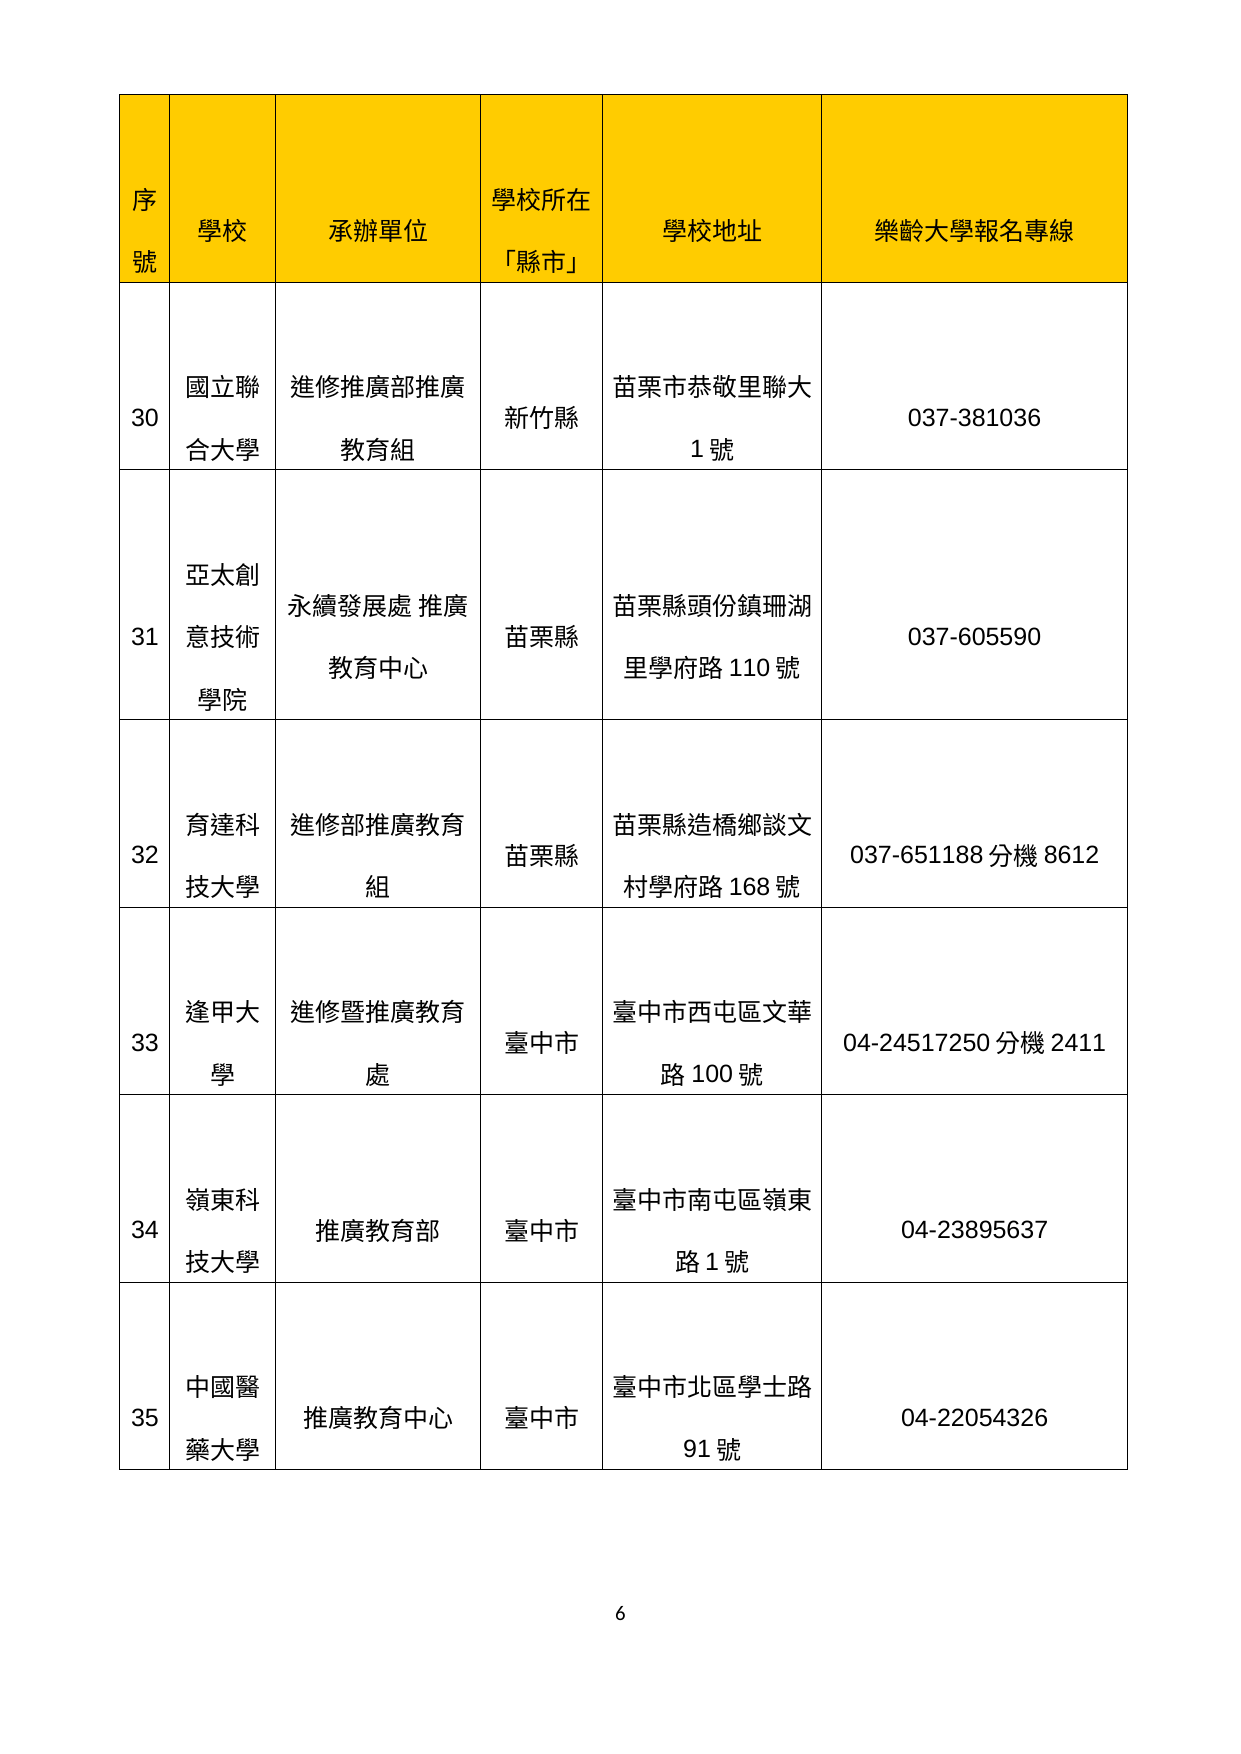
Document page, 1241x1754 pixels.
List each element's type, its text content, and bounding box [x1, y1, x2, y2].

table_cell 苗栗縣頭份鎮珊湖里學府路110號 [603, 470, 821, 719]
table_cell 037-651188分機8612 [822, 720, 1127, 907]
table_cell 進修推廣部推廣教育組 [276, 283, 480, 469]
table_cell 32 [120, 720, 169, 907]
table_header 序號 [120, 95, 169, 282]
table_cell 臺中市北區學士路91號 [603, 1283, 821, 1469]
table_cell 臺中市南屯區嶺東路1號 [603, 1095, 821, 1282]
table_cell 04-24517250分機2411 [822, 908, 1127, 1094]
table_cell 臺中市 [481, 1095, 602, 1282]
table_cell 33 [120, 908, 169, 1094]
table_header 學校地址 [603, 95, 821, 282]
table_cell 04-23895637 [822, 1095, 1127, 1282]
table_cell 34 [120, 1095, 169, 1282]
table_cell 推廣教育中心 [276, 1283, 480, 1469]
table_cell 臺中市 [481, 1283, 602, 1469]
table_cell 國立聯合大學 [170, 283, 275, 469]
table_cell 苗栗市恭敬里聯大1號 [603, 283, 821, 469]
table_cell 永續發展處 推廣教育中心 [276, 470, 480, 719]
table_cell 育達科技大學 [170, 720, 275, 907]
table_cell 逢甲大學 [170, 908, 275, 1094]
table_cell 苗栗縣造橋鄉談文村學府路168號 [603, 720, 821, 907]
table_cell 進修部推廣教育組 [276, 720, 480, 907]
table_cell 30 [120, 283, 169, 469]
table_cell 嶺東科技大學 [170, 1095, 275, 1282]
table_cell 亞太創意技術學院 [170, 470, 275, 719]
table_cell 037-381036 [822, 283, 1127, 469]
table_cell 苗栗縣 [481, 470, 602, 719]
table_cell 臺中市西屯區文華路 100號 [603, 908, 821, 1094]
table_header 承辦單位 [276, 95, 480, 282]
table_cell 進修暨推廣教育處 [276, 908, 480, 1094]
table_header 樂齡大學報名專線 [822, 95, 1127, 282]
table_cell 35 [120, 1283, 169, 1469]
table_cell 苗栗縣 [481, 720, 602, 907]
table_cell 臺中市 [481, 908, 602, 1094]
table_cell 新竹縣 [481, 283, 602, 469]
table_cell 04-22054326 [822, 1283, 1127, 1469]
table_header 學校 [170, 95, 275, 282]
table_cell 037-605590 [822, 470, 1127, 719]
table_header 學校所在「縣市」 [481, 95, 602, 282]
table_cell 31 [120, 470, 169, 719]
table_cell 推廣教育部 [276, 1095, 480, 1282]
table_cell 中國醫藥大學 [170, 1283, 275, 1469]
